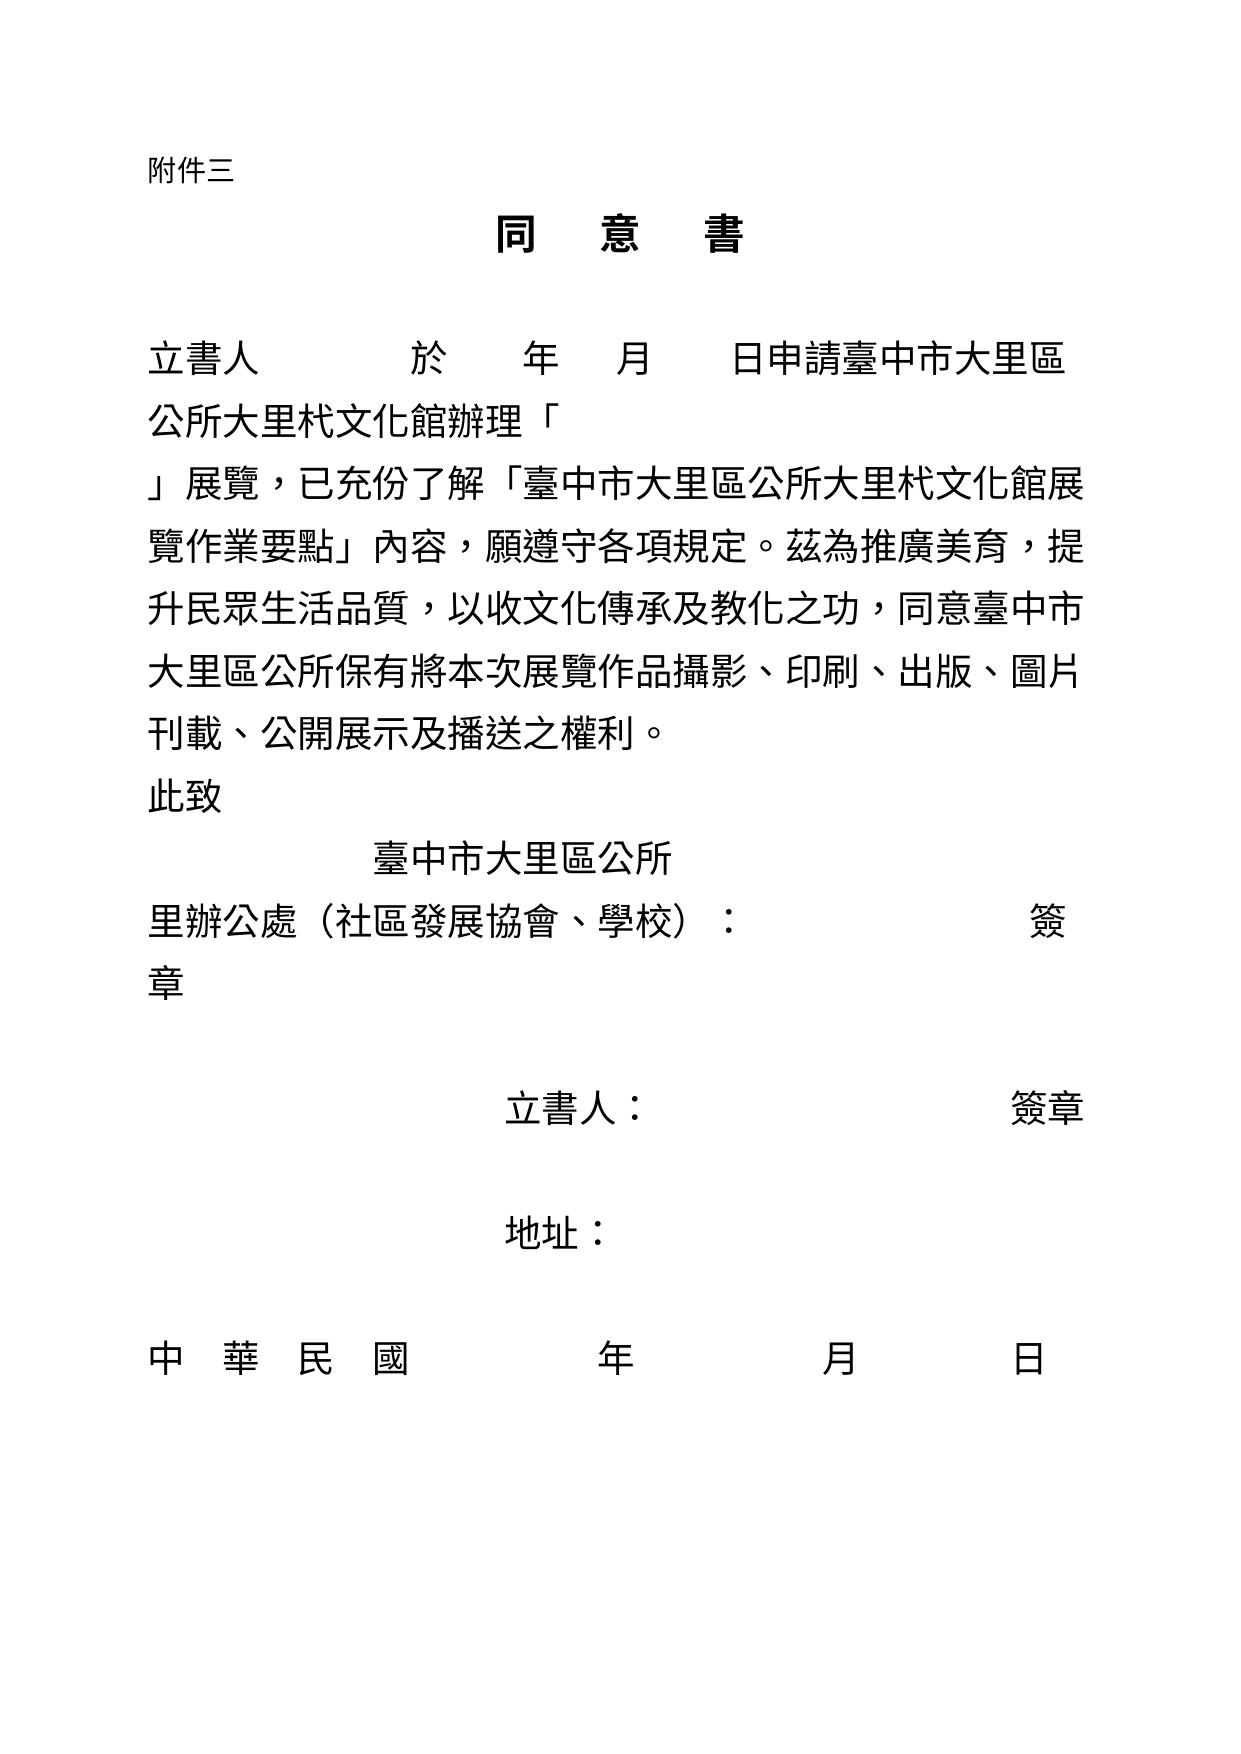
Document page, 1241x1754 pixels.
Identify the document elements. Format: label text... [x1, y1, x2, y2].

text 立書人： 簽章 [504, 1064, 1092, 1127]
text 立書人 於 年 月 日申請臺中市大里區公所大里杙文化館辦理「 」展覽，已充份了解「臺中市大里區公所大里杙文化館展覽作業要點」內容，願遵守各項規定。茲為推廣美育，提升民眾生活品質，以收文化傳承及教化之功，同意臺中市大里區公所保有將本次展覽作品攝影、印刷、出版、圖片刊載、公開展示及播送之權利。 [148, 314, 1092, 752]
text 附件三 [148, 127, 1092, 189]
text 中 華 民 國 年 月 日 [148, 1314, 1092, 1377]
text 此致 [148, 752, 1092, 814]
text 臺中市大里區公所 [148, 814, 1092, 877]
text 里辦公處（社區發展協會、學校）： 簽章 [148, 877, 1092, 1002]
text 地址： [504, 1189, 1092, 1252]
text 同 意 書 [148, 189, 1092, 252]
